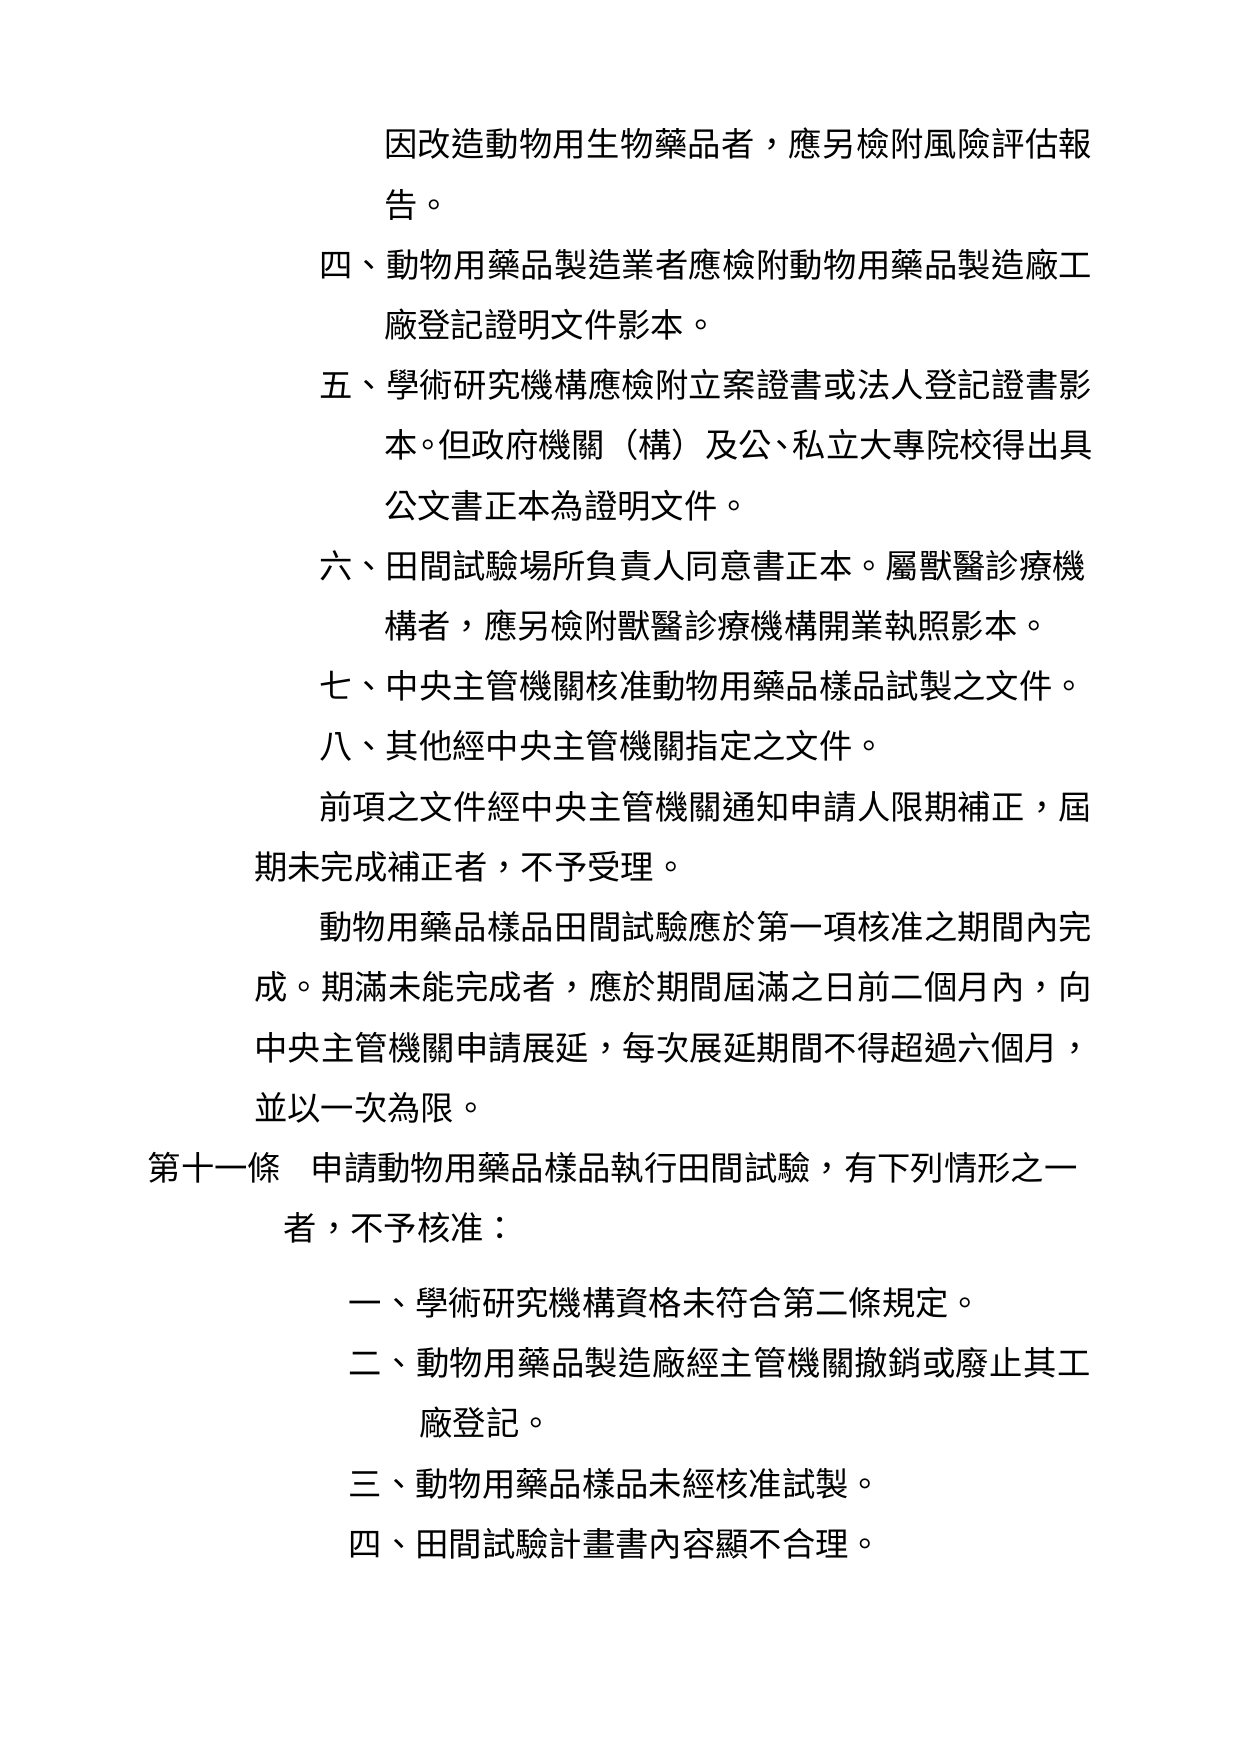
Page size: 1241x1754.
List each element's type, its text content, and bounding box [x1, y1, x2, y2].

text 因改造動物用生物藥品者，應另檢附風險評估報告。 [319, 118, 1092, 227]
text 六、田間試驗場所負責人同意書正本。屬獸醫診療機 [319, 539, 1092, 588]
text 四、動物用藥品製造業者應檢附動物用藥品製造廠工廠登記證明文件影本。 [319, 238, 1092, 347]
text 七、中央主管機關核准動物用藥品樣品試製之文件。 [319, 660, 1092, 708]
text 四、田間試驗計畫書內容顯不合理。 [348, 1517, 1092, 1566]
text 構者，應另檢附獸醫診療機構開業執照影本。 [384, 600, 1092, 648]
text 一、學術研究機構資格未符合第二條規定。 [348, 1277, 1092, 1325]
text 二、動物用藥品製造廠經主管機關撤銷或廢止其工廠登記。 [348, 1337, 1092, 1445]
text 三、動物用藥品樣品未經核准試製。 [348, 1457, 1092, 1506]
text 第十一條 申請動物用藥品樣品執行田間試驗，有下列情形之一者，不予核准： [148, 1142, 1092, 1250]
text 八、其他經中央主管機關指定之文件。 [319, 720, 1092, 768]
text 五、學術研究機構應檢附立案證書或法人登記證書影本。但政府機關（構）及公、私立大專院校得出具公文書正本為證明文件。 [319, 359, 1092, 528]
text 前項之文件經中央主管機關通知申請人限期補正，屆期未完成補正者，不予受理。 [254, 780, 1092, 889]
text 動物用藥品樣品田間試驗應於第一項核准之期間內完成。期滿未能完成者，應於期間屆滿之日前二個月內，向中央主管機關申請展延，每次展延期間不得超過六個月，並以一次為限。 [254, 901, 1092, 1130]
